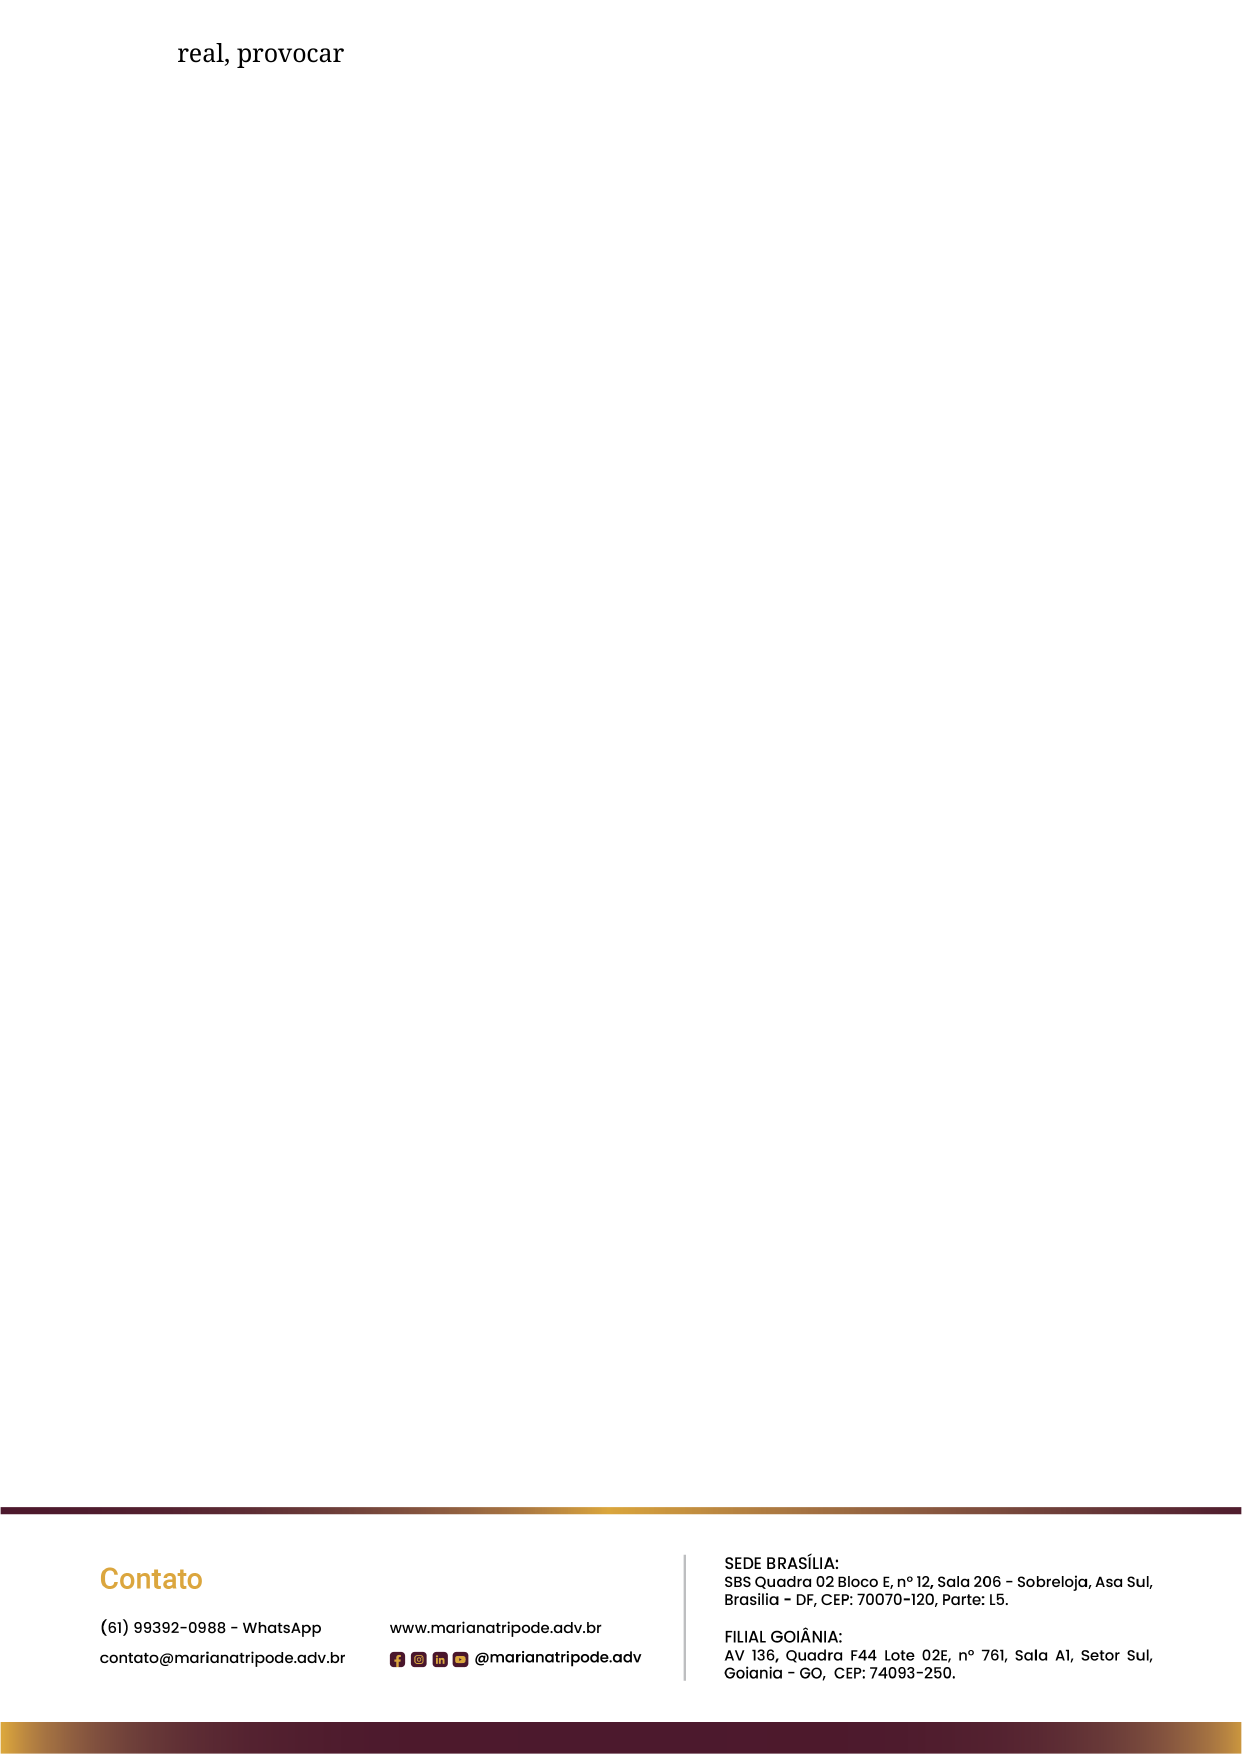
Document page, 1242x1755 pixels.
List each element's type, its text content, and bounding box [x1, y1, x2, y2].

text real, provocar [177, 35, 1063, 69]
